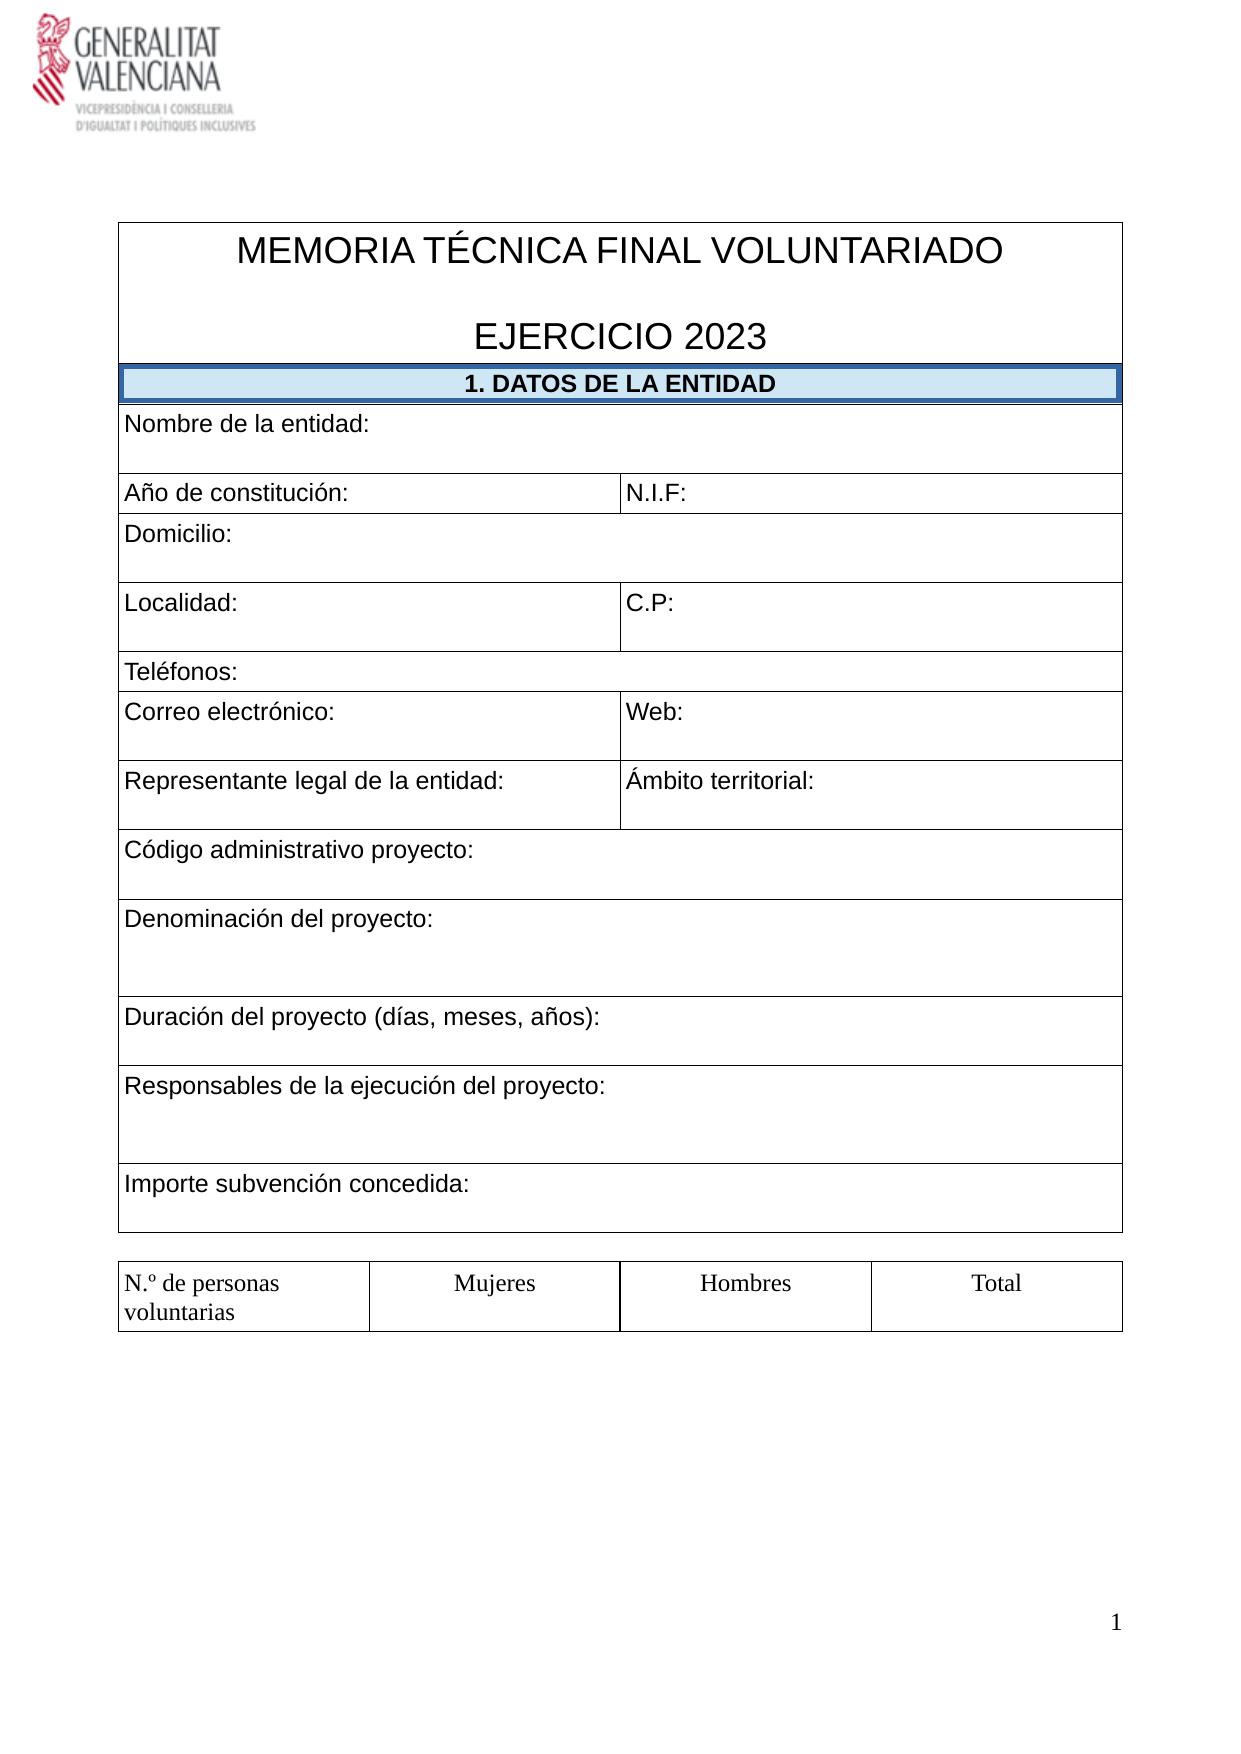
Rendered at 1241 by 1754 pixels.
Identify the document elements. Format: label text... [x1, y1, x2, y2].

table_cell Código administrativo proyecto: [119, 830, 1122, 898]
table_cell Correo electrónico: [119, 692, 620, 760]
table_cell Denominación del proyecto: [119, 900, 1122, 996]
table_cell Nombre de la entidad: [119, 405, 1122, 472]
table_header Total [872, 1262, 1122, 1331]
table_header N.º de personas voluntarias [119, 1262, 369, 1331]
table_header Mujeres [370, 1262, 619, 1331]
table_header Hombres [621, 1262, 871, 1331]
table_cell 1. DATOS DE LA ENTIDAD [119, 364, 1122, 403]
table_cell Representante legal de la entidad: [119, 761, 620, 829]
table_cell Importe subvención concedida: [119, 1164, 1122, 1232]
table_cell Responsables de la ejecución del proyecto: [119, 1066, 1122, 1163]
table_cell C.P: [621, 583, 1122, 651]
table_header MEMORIA TÉCNICA FINAL VOLUNTARIADO EJERCICIO 2023 [119, 223, 1122, 363]
table_cell Localidad: [119, 583, 620, 651]
table_cell Año de constitución: [119, 474, 620, 513]
table_cell Domicilio: [119, 514, 1122, 582]
picture [32, 13, 267, 145]
table_cell Ámbito territorial: [621, 761, 1122, 829]
table_cell Teléfonos: [119, 652, 1122, 691]
table_cell N.I.F: [621, 474, 1122, 513]
table_cell Web: [621, 692, 1122, 760]
table_cell Duración del proyecto (días, meses, años): [119, 997, 1122, 1065]
